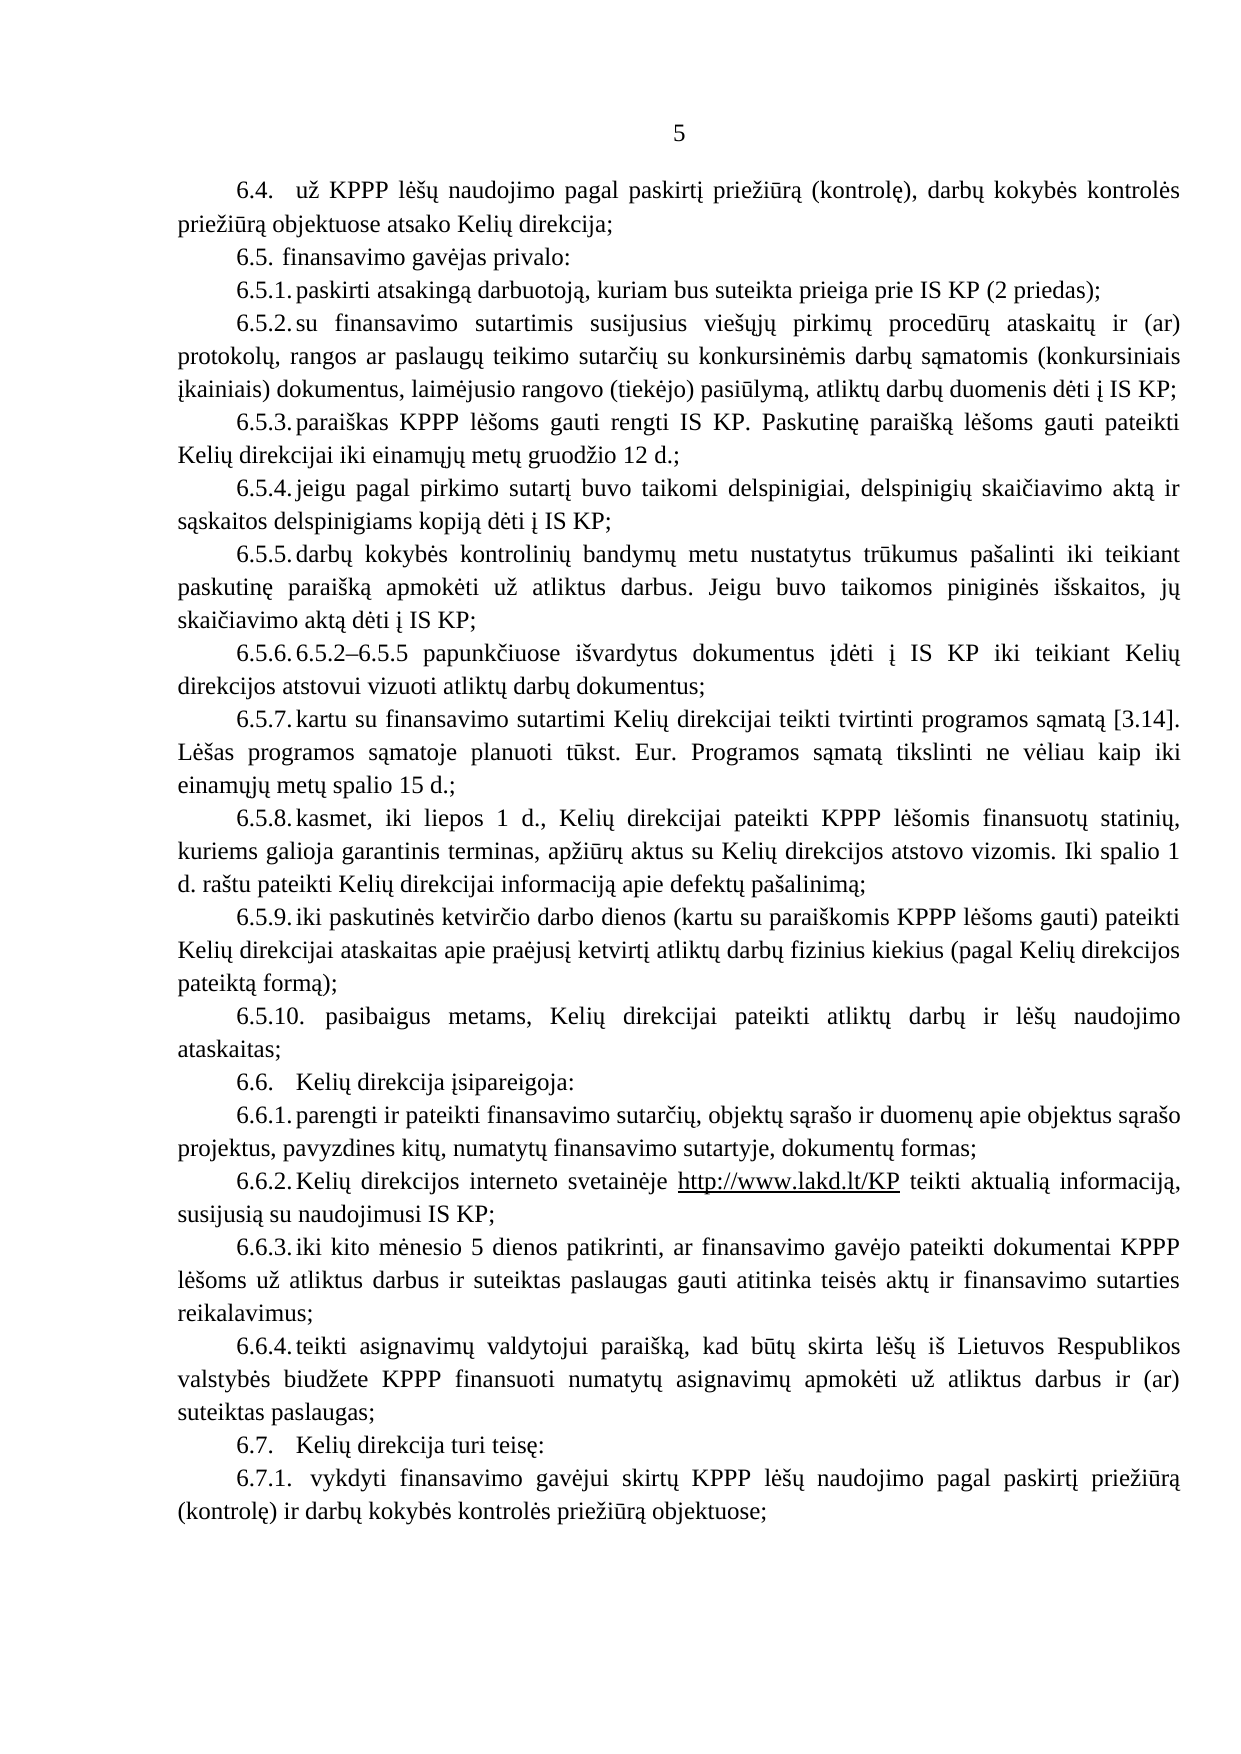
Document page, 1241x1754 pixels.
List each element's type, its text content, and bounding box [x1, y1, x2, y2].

text 6.5.8. kasmet, iki liepos 1 d., Kelių direkcijai pateikti KPPP lėšomis finansuotų statinių, kuriems galioja garantinis terminas, apžiūrų aktus su Kelių direkcijos atstovo vizomis. Iki spalio 1 d. raštu pateikti Kelių direkcijai informaciją apie defektų pašalinimą; [177, 803, 1181, 898]
text 6.7.1. vykdyti finansavimo gavėjui skirtų KPPP lėšų naudojimo pagal paskirtį priežiūrą (kontrolę) ir darbų kokybės kontrolės priežiūrą objektuose; [177, 1463, 1181, 1525]
text 6.5.10. pasibaigus metams, Kelių direkcijai pateikti atliktų darbų ir lėšų naudojimo ataskaitas; [177, 1001, 1181, 1063]
text 6.6.3. iki kito mėnesio 5 dienos patikrinti, ar finansavimo gavėjo pateikti dokumentai KPPP lėšoms už atliktus darbus ir suteiktas paslaugas gauti atitinka teisės aktų ir finansavimo sutarties reikalavimus; [177, 1232, 1181, 1327]
text 6.5.6. 6.5.2–6.5.5 papunkčiuose išvardytus dokumentus įdėti į IS KP iki teikiant Kelių direkcijos atstovui vizuoti atliktų darbų dokumentus; [177, 638, 1181, 700]
text 6.7. Kelių direkcija turi teisę: [177, 1430, 1181, 1459]
text 6.4. už KPPP lėšų naudojimo pagal paskirtį priežiūrą (kontrolę), darbų kokybės kontrolės priežiūrą objektuose atsako Kelių direkcija; [177, 176, 1181, 237]
text 6.5. finansavimo gavėjas privalo: [236, 242, 1181, 270]
text 6.5.1. paskirti atsakingą darbuotoją, kuriam bus suteikta prieiga prie IS KP (2 priedas); [177, 275, 1181, 303]
text 6.5.9. iki paskutinės ketvirčio darbo dienos (kartu su paraiškomis KPPP lėšoms gauti) pateikti Kelių direkcijai ataskaitas apie praėjusį ketvirtį atliktų darbų fizinius kiekius (pagal Kelių direkcijos pateiktą formą); [177, 902, 1181, 997]
text 6.5.7. kartu su finansavimo sutartimi Kelių direkcijai teikti tvirtinti programos sąmatą [3.14]. Lėšas programos sąmatoje planuoti tūkst. Eur. Programos sąmatą tikslinti ne vėliau kaip iki einamųjų metų spalio 15 d.; [177, 704, 1181, 799]
text 6.5.3. paraiškas KPPP lėšoms gauti rengti IS KP. Paskutinę paraišką lėšoms gauti pateikti Kelių direkcijai iki einamųjų metų gruodžio 12 d.; [177, 407, 1181, 468]
text 6.6.1. parengti ir pateikti finansavimo sutarčių, objektų sąrašo ir duomenų apie objektus sąrašo projektus, pavyzdines kitų, numatytų finansavimo sutartyje, dokumentų formas; [177, 1100, 1181, 1162]
text 6.5.5. darbų kokybės kontrolinių bandymų metu nustatytus trūkumus pašalinti iki teikiant paskutinę paraišką apmokėti už atliktus darbus. Jeigu buvo taikomos piniginės išskaitos, jų skaičiavimo aktą dėti į IS KP; [177, 539, 1181, 634]
text 6.6.4. teikti asignavimų valdytojui paraišką, kad būtų skirta lėšų iš Lietuvos Respublikos valstybės biudžete KPPP finansuoti numatytų asignavimų apmokėti už atliktus darbus ir (ar) suteiktas paslaugas; [177, 1331, 1181, 1426]
text 6.5.2. su finansavimo sutartimis susijusius viešųjų pirkimų procedūrų ataskaitų ir (ar) protokolų, rangos ar paslaugų teikimo sutarčių su konkursinėmis darbų sąmatomis (konkursiniais įkainiais) dokumentus, laimėjusio rangovo (tiekėjo) pasiūlymą, atliktų darbų duomenis dėti į IS KP; [177, 308, 1181, 402]
text 6.6. Kelių direkcija įsipareigoja: [177, 1067, 1181, 1096]
text 6.6.2. Kelių direkcijos interneto svetainėje http://www.lakd.lt/KP teikti aktualią informaciją, susijusią su naudojimusi IS KP; [177, 1166, 1181, 1228]
text 6.5.4. jeigu pagal pirkimo sutartį buvo taikomi delspinigiai, delspinigių skaičiavimo aktą ir sąskaitos delspinigiams kopiją dėti į IS KP; [177, 473, 1181, 534]
